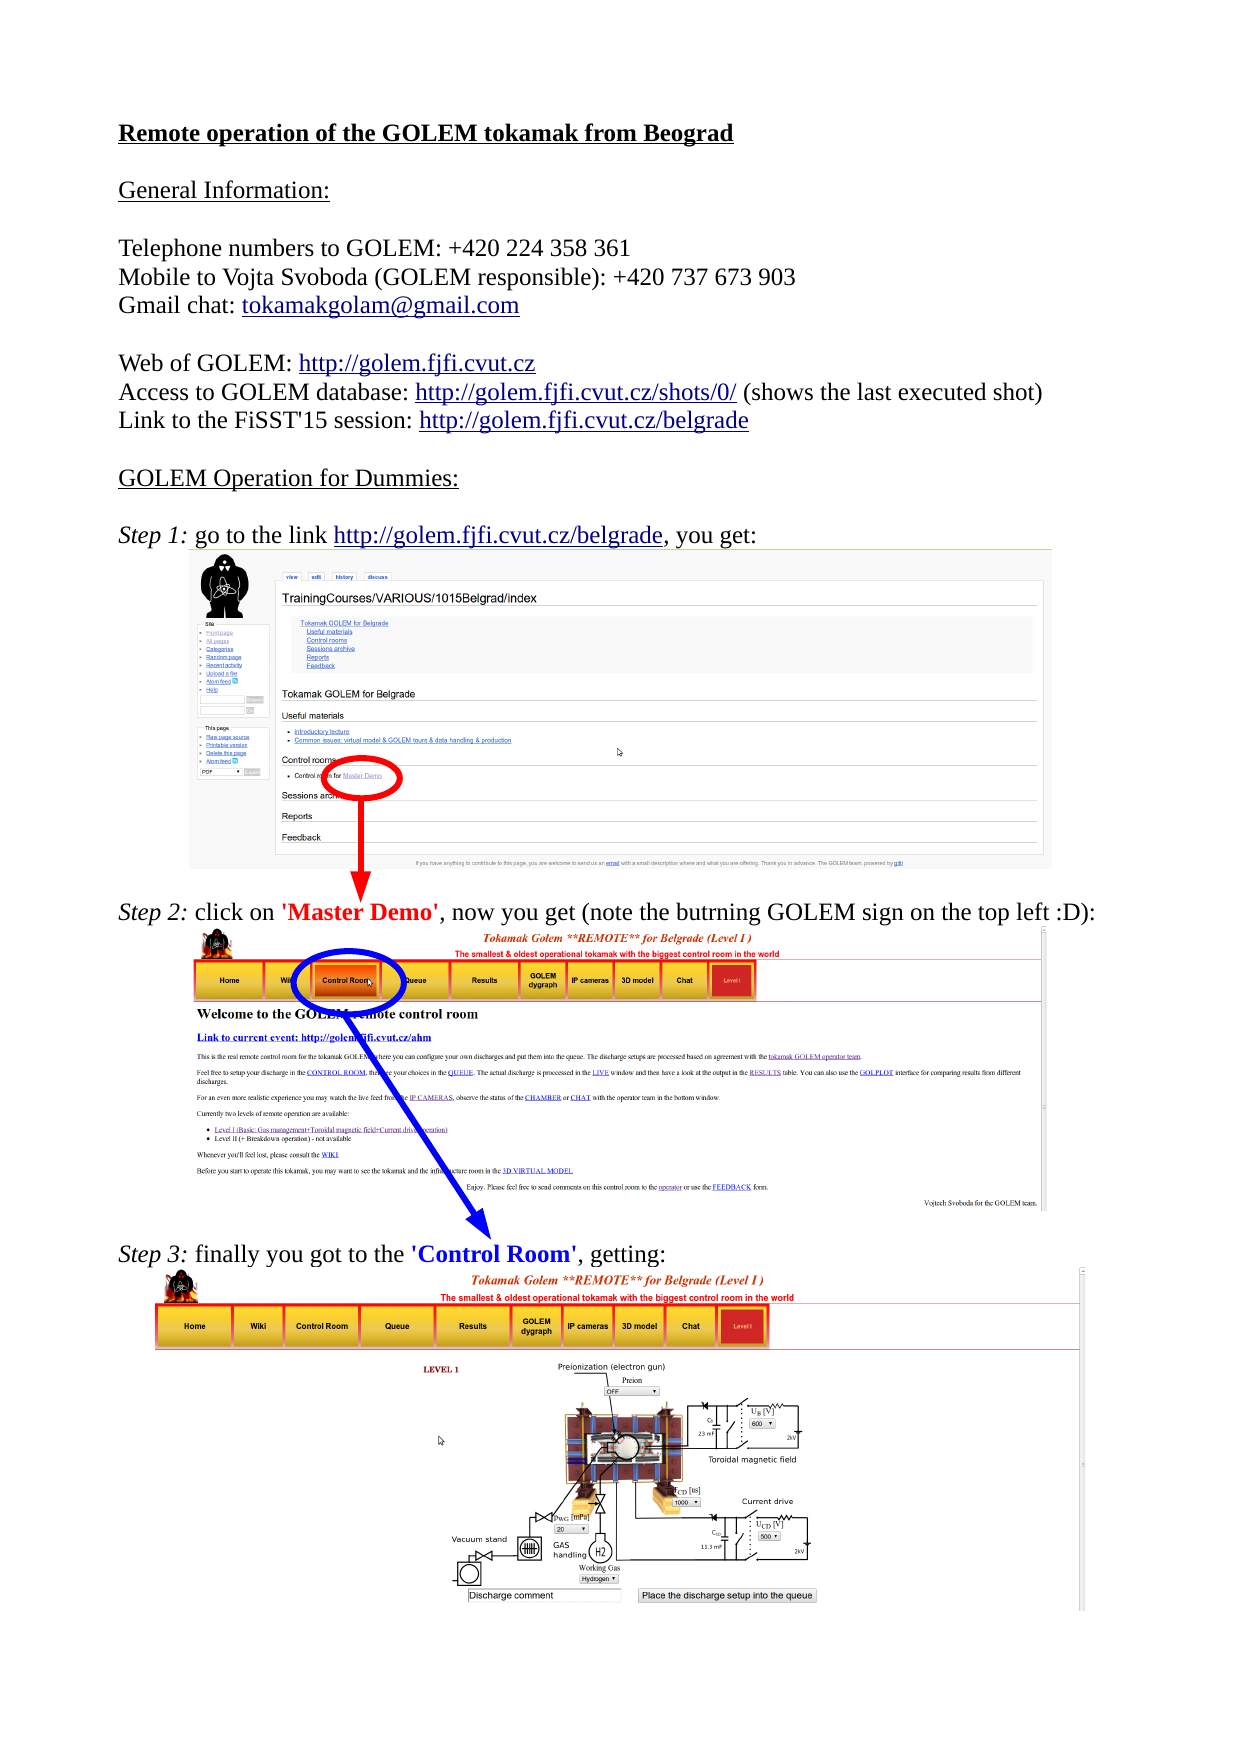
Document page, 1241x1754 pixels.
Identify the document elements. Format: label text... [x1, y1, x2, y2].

text Step 3: finally you got to the 'Control Room', getting: [118, 1239, 1122, 1268]
text Step 2: click on 'Master Demo', now you get (note the butrning GOLEM sign on the top left :D): [118, 897, 1122, 926]
text Step 1: go to the link http://golem.fjfi.cvut.cz/belgrade, you get: [118, 521, 1122, 549]
text Mobile to Vojta Svoboda (GOLEM responsible): +420 737 673 903 [118, 262, 1122, 291]
picture [193, 926, 1047, 1211]
text Gmail chat: tokamakgolam@gmail.com [118, 291, 1122, 319]
text General Information: [118, 176, 1122, 204]
text GOLEM Operation for Dummies: [118, 463, 1122, 492]
text Telephone numbers to GOLEM: +420 224 358 361 [118, 233, 1122, 262]
text Web of GOLEM: http://golem.fjfi.cvut.cz [118, 348, 1122, 377]
picture [155, 1267, 1085, 1611]
picture [297, 955, 400, 1011]
text Access to GOLEM database: http://golem.fjfi.cvut.cz/shots/0/ (shows the last executed shot) [118, 377, 1122, 406]
picture [327, 762, 396, 795]
text Link to the FiSST'15 session: http://golem.fjfi.cvut.cz/belgrade [118, 406, 1122, 434]
picture [188, 549, 1052, 869]
text Remote operation of the GOLEM tokamak from Beograd [118, 118, 1122, 147]
